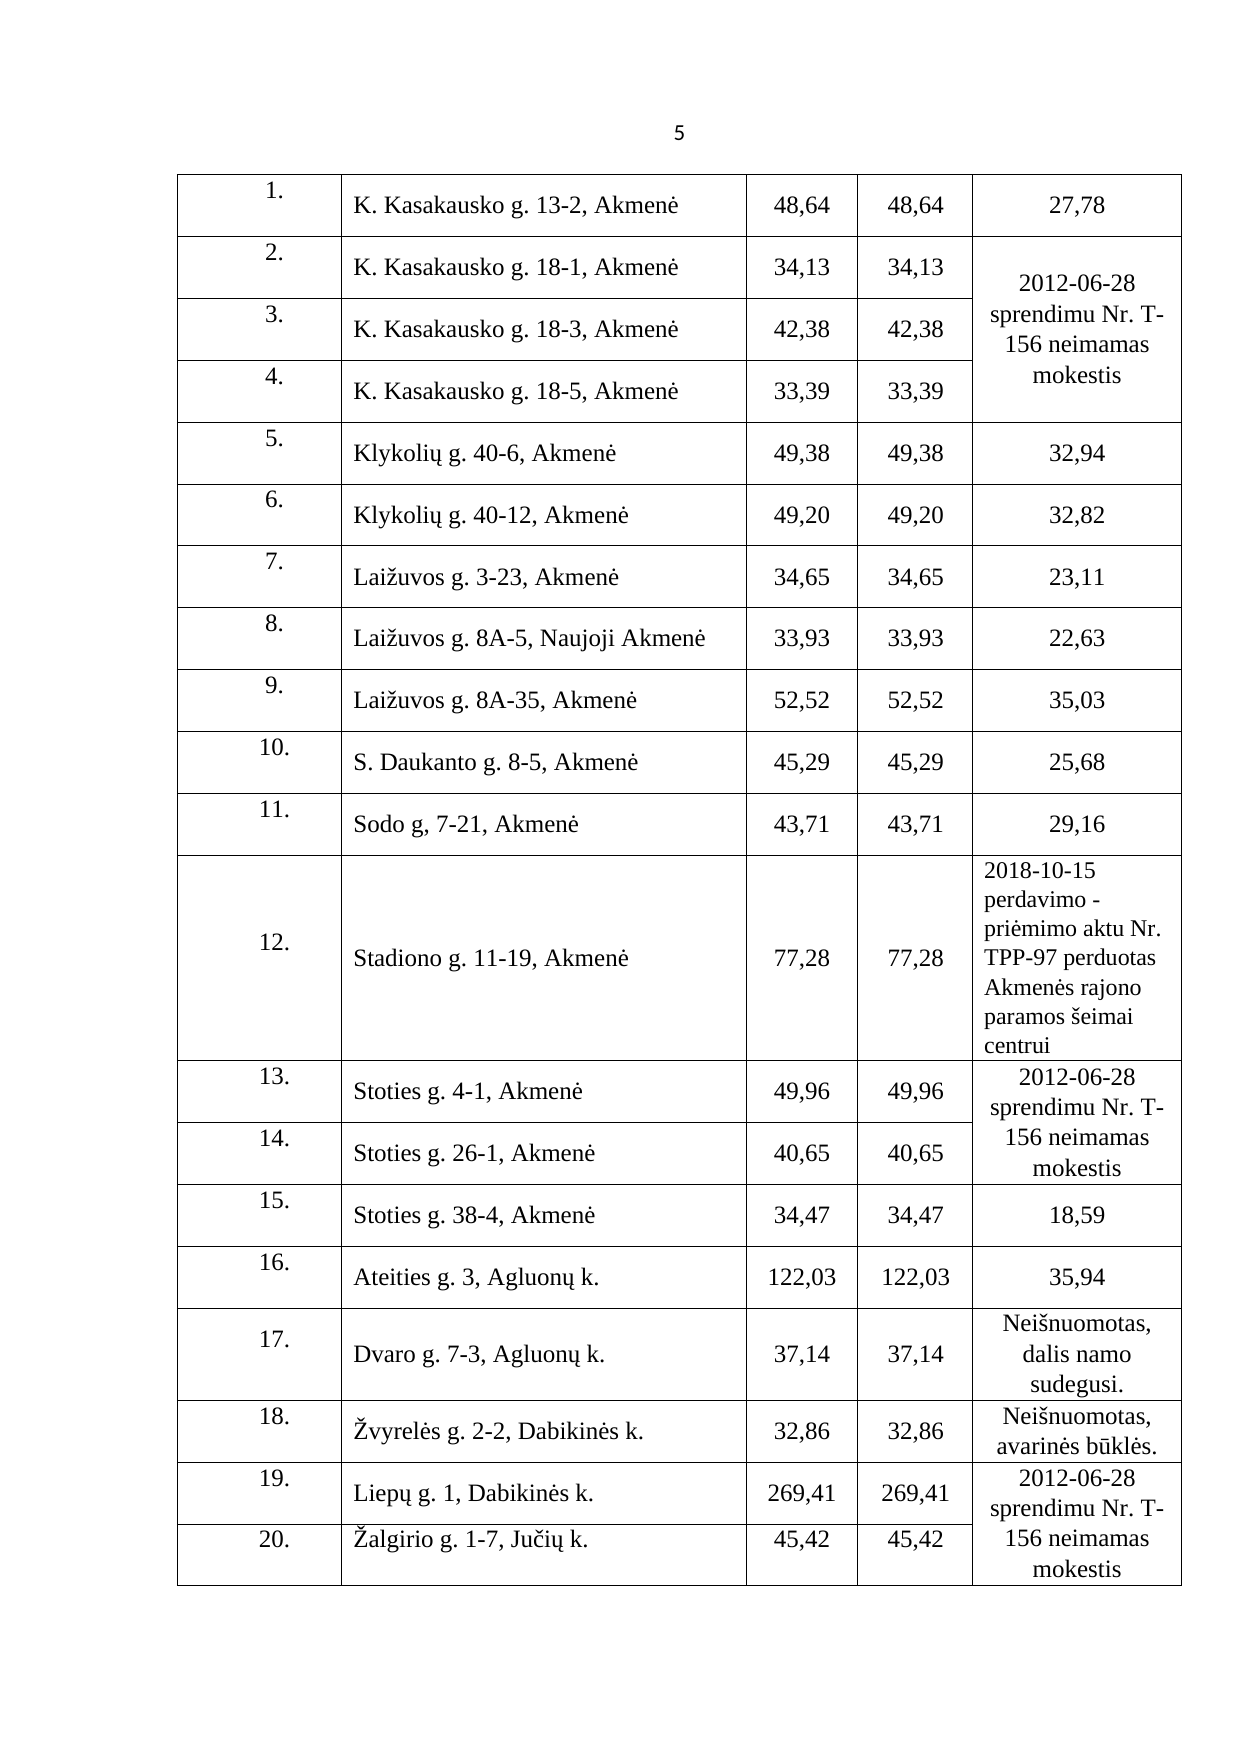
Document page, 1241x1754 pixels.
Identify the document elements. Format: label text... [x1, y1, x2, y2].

table_cell 6. [178, 485, 341, 545]
table_cell 7. [178, 546, 341, 607]
table_cell Dvaro g. 7-3, Agluonų k. [342, 1309, 746, 1400]
table_cell 49,20 [747, 485, 857, 545]
table_cell Laižuvos g. 8A-5, Naujoji Akmenė [342, 608, 746, 669]
table_cell 122,03 [747, 1247, 857, 1307]
table_cell 42,38 [747, 299, 857, 360]
table_cell 37,14 [858, 1309, 972, 1400]
table_cell K. Kasakausko g. 18-3, Akmenė [342, 299, 746, 360]
table_cell 2012-06-28 sprendimu Nr. T-156 neimamas mokestis [973, 1463, 1181, 1585]
table_cell Stoties g. 4-1, Akmenė [342, 1061, 746, 1122]
table_cell 34,47 [858, 1185, 972, 1246]
table_cell 15. [178, 1185, 341, 1246]
table_cell 34,65 [858, 546, 972, 607]
table_cell 5. [178, 423, 341, 483]
table_cell 32,86 [858, 1401, 972, 1462]
table_cell 2018-10-15 perdavimo -priėmimo aktu Nr. TPP-97 perduotas Akmenės rajono paramos šeimai centrui [973, 856, 1181, 1060]
table_cell 49,38 [858, 423, 972, 483]
table_cell 42,38 [858, 299, 972, 360]
table_cell 45,42 [747, 1525, 857, 1585]
table_cell 269,41 [747, 1463, 857, 1523]
table_cell Klykolių g. 40-12, Akmenė [342, 485, 746, 545]
table_cell 34,13 [747, 237, 857, 298]
table_cell 37,14 [747, 1309, 857, 1400]
table_cell 2. [178, 237, 341, 298]
table_cell Laižuvos g. 8A-35, Akmenė [342, 670, 746, 731]
table_cell Stoties g. 26-1, Akmenė [342, 1123, 746, 1184]
table_cell 18. [178, 1401, 341, 1462]
table_cell 3. [178, 299, 341, 360]
table_cell 49,96 [747, 1061, 857, 1122]
table_cell Ateities g. 3, Agluonų k. [342, 1247, 746, 1307]
table_cell 29,16 [973, 794, 1181, 855]
table_cell 45,42 [858, 1525, 972, 1585]
table_cell 34,65 [747, 546, 857, 607]
table_cell 1. [178, 175, 341, 236]
table_cell 52,52 [747, 670, 857, 731]
table_cell 19. [178, 1463, 341, 1523]
table_cell Neišnuomotas, avarinės būklės. [973, 1401, 1181, 1462]
table_cell 35,03 [973, 670, 1181, 731]
table_cell 8. [178, 608, 341, 669]
table_cell 22,63 [973, 608, 1181, 669]
table_cell 10. [178, 732, 341, 793]
table_cell Laižuvos g. 3-23, Akmenė [342, 546, 746, 607]
table_cell Stadiono g. 11-19, Akmenė [342, 856, 746, 1060]
table_cell 12. [178, 856, 341, 1060]
table_cell 4. [178, 361, 341, 422]
table_cell 14. [178, 1123, 341, 1184]
table_cell 43,71 [858, 794, 972, 855]
table_cell 40,65 [858, 1123, 972, 1184]
table_cell 27,78 [973, 175, 1181, 236]
table_cell Liepų g. 1, Dabikinės k. [342, 1463, 746, 1523]
table_cell 52,52 [858, 670, 972, 731]
table_cell 9. [178, 670, 341, 731]
table_cell 13. [178, 1061, 341, 1122]
table_cell S. Daukanto g. 8-5, Akmenė [342, 732, 746, 793]
table_cell Klykolių g. 40-6, Akmenė [342, 423, 746, 483]
table_cell 269,41 [858, 1463, 972, 1523]
table_cell 33,93 [747, 608, 857, 669]
table_cell 33,93 [858, 608, 972, 669]
table_cell 48,64 [747, 175, 857, 236]
table_cell 48,64 [858, 175, 972, 236]
table_cell 33,39 [747, 361, 857, 422]
table_cell 122,03 [858, 1247, 972, 1307]
table_cell 77,28 [747, 856, 857, 1060]
table_cell 49,38 [747, 423, 857, 483]
table_cell 18,59 [973, 1185, 1181, 1246]
table_cell 49,20 [858, 485, 972, 545]
table_cell 20. [178, 1525, 341, 1585]
table_cell K. Kasakausko g. 18-1, Akmenė [342, 237, 746, 298]
table_cell K. Kasakausko g. 18-5, Akmenė [342, 361, 746, 422]
table_cell 17. [178, 1309, 341, 1400]
table_cell 2012-06-28 sprendimu Nr. T-156 neimamas mokestis [973, 237, 1181, 422]
table_cell 2012-06-28 sprendimu Nr. T-156 neimamas mokestis [973, 1061, 1181, 1184]
table_cell Neišnuomotas, dalis namo sudegusi. [973, 1309, 1181, 1400]
table_cell Žvyrelės g. 2-2, Dabikinės k. [342, 1401, 746, 1462]
table_cell 35,94 [973, 1247, 1181, 1307]
table_cell 23,11 [973, 546, 1181, 607]
table_cell 25,68 [973, 732, 1181, 793]
table_cell 34,47 [747, 1185, 857, 1246]
table_cell 32,86 [747, 1401, 857, 1462]
table_cell 45,29 [747, 732, 857, 793]
table_cell 49,96 [858, 1061, 972, 1122]
table_cell 16. [178, 1247, 341, 1307]
table_cell 43,71 [747, 794, 857, 855]
table_cell Sodo g, 7-21, Akmenė [342, 794, 746, 855]
table_cell 32,94 [973, 423, 1181, 483]
table_cell 40,65 [747, 1123, 857, 1184]
table_cell 34,13 [858, 237, 972, 298]
table_cell Žalgirio g. 1-7, Jučių k. [342, 1525, 746, 1585]
table_cell Stoties g. 38-4, Akmenė [342, 1185, 746, 1246]
table_cell 11. [178, 794, 341, 855]
table_cell 45,29 [858, 732, 972, 793]
table_cell 77,28 [858, 856, 972, 1060]
table_cell 33,39 [858, 361, 972, 422]
table_cell K. Kasakausko g. 13-2, Akmenė [342, 175, 746, 236]
table_cell 32,82 [973, 485, 1181, 545]
